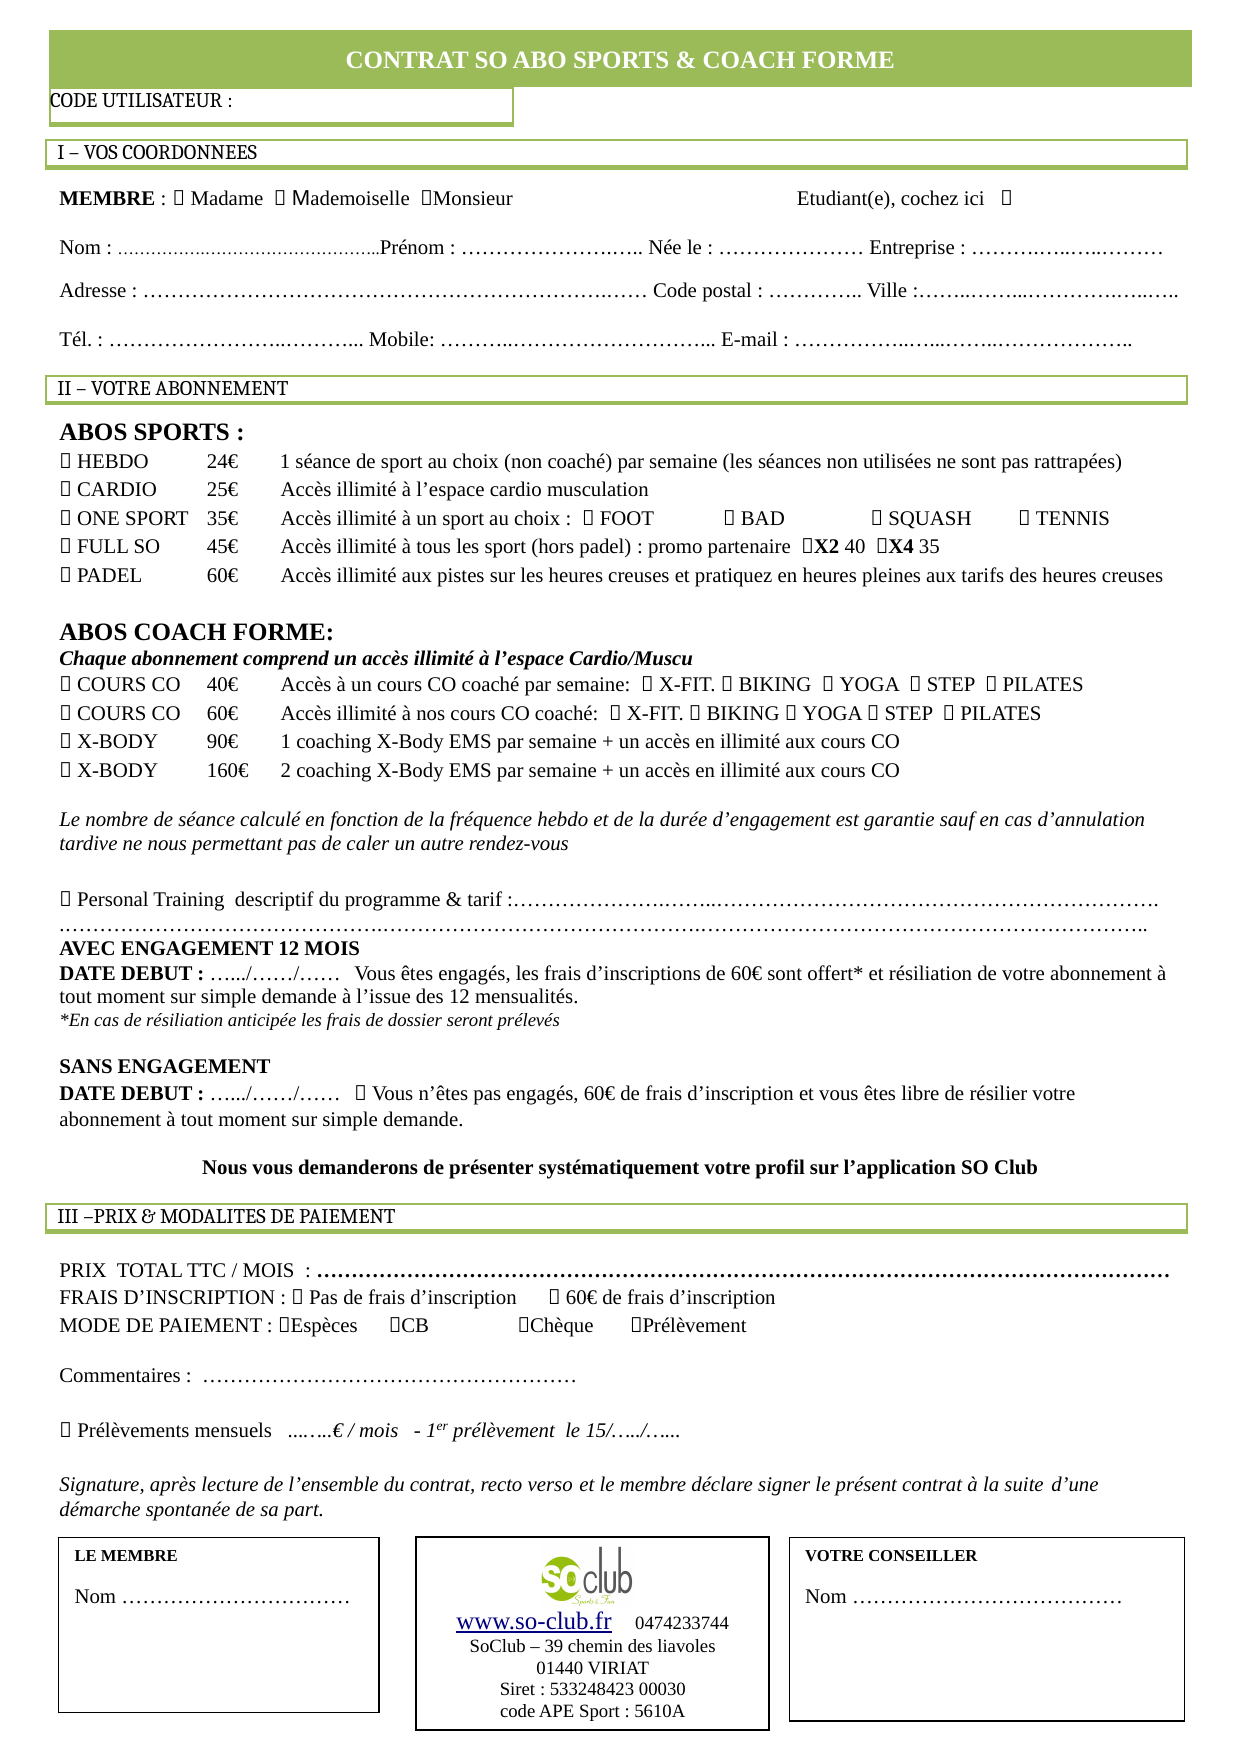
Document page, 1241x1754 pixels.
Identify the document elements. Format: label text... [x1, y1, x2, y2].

text ABOS COACH FORME: [59, 617, 1181, 645]
text DATE DEBUT : ….../……/……  Vous n’êtes pas engagés, 60€ de frais d’inscription et vous êtes libre de résilier votre abonnement à tout moment sur simple demande. [59, 1078, 1181, 1131]
text Nom : …………….…………………………..Prénom : ………………….….. Née le : ………………… Entreprise : ……….…..…..……… [59, 235, 1181, 259]
text  PADEL 60€ Accès illimité aux pistes sur les heures creuses et pratiquez en heures pleines aux tarifs des heures creuses [59, 560, 1181, 588]
text  HEBDO 24€ 1 séance de sport au choix (non coaché) par semaine (les séances non utilisées ne sont pas rattrapées) [59, 446, 1181, 474]
table_cell [514, 87, 1191, 122]
text MODE DE PAIEMENT : Espèces CB Chèque Prélèvement [59, 1310, 1181, 1339]
text FRAIS D’INSCRIPTION :  Pas de frais d’inscription  60€ de frais d’inscription [59, 1282, 1181, 1310]
table_header I – VOS COORDONNEES [47, 141, 1186, 165]
text SoClub – 39 chemin des liavoles [432, 1635, 753, 1657]
text  CARDIO 25€ Accès illimité à l’espace cardio musculation [59, 474, 1181, 503]
text Signature, après lecture de l’ensemble du contrat, recto verso et le membre déclare signer le présent contrat à la suite d’une démarche spontanée de sa part. [59, 1468, 1181, 1521]
text Nom ………………………………… [805, 1584, 1169, 1608]
text Siret : 533248423 00030 [432, 1678, 753, 1700]
table_header CONTRAT SO ABO SPORTS & COACH FORME [51, 32, 1190, 87]
text  Prélèvements mensuels ...…..€ / mois - 1er prélèvement le 15/…../…... [59, 1415, 1181, 1444]
text Commentaires : ……………………………………………… [59, 1363, 1181, 1387]
text Adresse : ………………………………………………………….…… Code postal : ………….. Ville :……..……...………….…..….. [59, 278, 1181, 302]
text  X-BODY 160€ 2 coaching X-Body EMS par semaine + un accès en illimité aux cours CO [59, 755, 1181, 783]
text MEMBRE :  Madame  Mademoiselle Monsieur Etudiant(e), cochez ici  [59, 182, 1181, 211]
text .……………………………………….……………………………………….……………………………………………………….. [59, 912, 1181, 936]
text SANS ENGAGEMENT [59, 1054, 1181, 1078]
text  Personal Training descriptif du programme & tarif :………………….……..………………………………………………………. [59, 884, 1181, 912]
text DATE DEBUT : ….../……/…… Vous êtes engagés, les frais d’inscriptions de 60€ sont offert* et résiliation de votre abonnement à tout moment sur simple demande à l’issue des 12 mensualités. [59, 960, 1181, 1008]
text  COURS CO 60€ Accès illimité à nos cours CO coaché:  X-FIT.  BIKING  YOGA  STEP  PILATES [59, 698, 1181, 726]
table_header II – VOTRE ABONNEMENT [47, 377, 1186, 401]
text  FULL SO 45€ Accès illimité à tous les sport (hors padel) : promo partenaire X2 40 X4 35 [59, 531, 1181, 560]
text 01440 VIRIAT [432, 1657, 753, 1678]
table_header III –PRIX & MODALITES DE PAIEMENT [47, 1205, 1186, 1229]
text *En cas de résiliation anticipée les frais de dossier seront prélevés [59, 1008, 1181, 1030]
text  ONE SPORT 35€ Accès illimité à un sport au choix :  FOOT  BAD  SQUASH  TENNIS [59, 503, 1181, 531]
text ABOS SPORTS : [59, 417, 1181, 446]
text LE MEMBRE [74, 1546, 363, 1565]
text Chaque abonnement comprend un accès illimité à l’espace Cardio/Muscu [59, 645, 1181, 669]
text Nous vous demanderons de présenter systématiquement votre profil sur l’application SO Club [59, 1155, 1181, 1179]
text AVEC ENGAGEMENT 12 MOIS [59, 936, 1181, 960]
table_cell CODE UTILISATEUR : [51, 89, 512, 122]
text PRIX TOTAL TTC / MOIS : …………………………………………………………………………………………………………… [59, 1258, 1181, 1282]
text www.so-club.fr 0474233744 [432, 1606, 753, 1635]
text Tél. : ……………………..………... Mobile: ………..………………………... E-mail : ……………..…...……..……………….. [59, 326, 1181, 351]
text VOTRE CONSEILLER [805, 1546, 1169, 1565]
text Le nombre de séance calculé en fonction de la fréquence hebdo et de la durée d’engagement est garantie sauf en cas d’annulation tardive ne nous permettant pas de caler un autre rendez-vous [59, 807, 1181, 855]
text Nom …………………………… [74, 1584, 363, 1608]
text  COURS CO 40€ Accès à un cours CO coaché par semaine:  X-FIT.  BIKING  YOGA  STEP  PILATES [59, 669, 1181, 698]
text code APE Sport : 5610A [432, 1700, 753, 1721]
text  X-BODY 90€ 1 coaching X-Body EMS par semaine + un accès en illimité aux cours CO [59, 726, 1181, 755]
